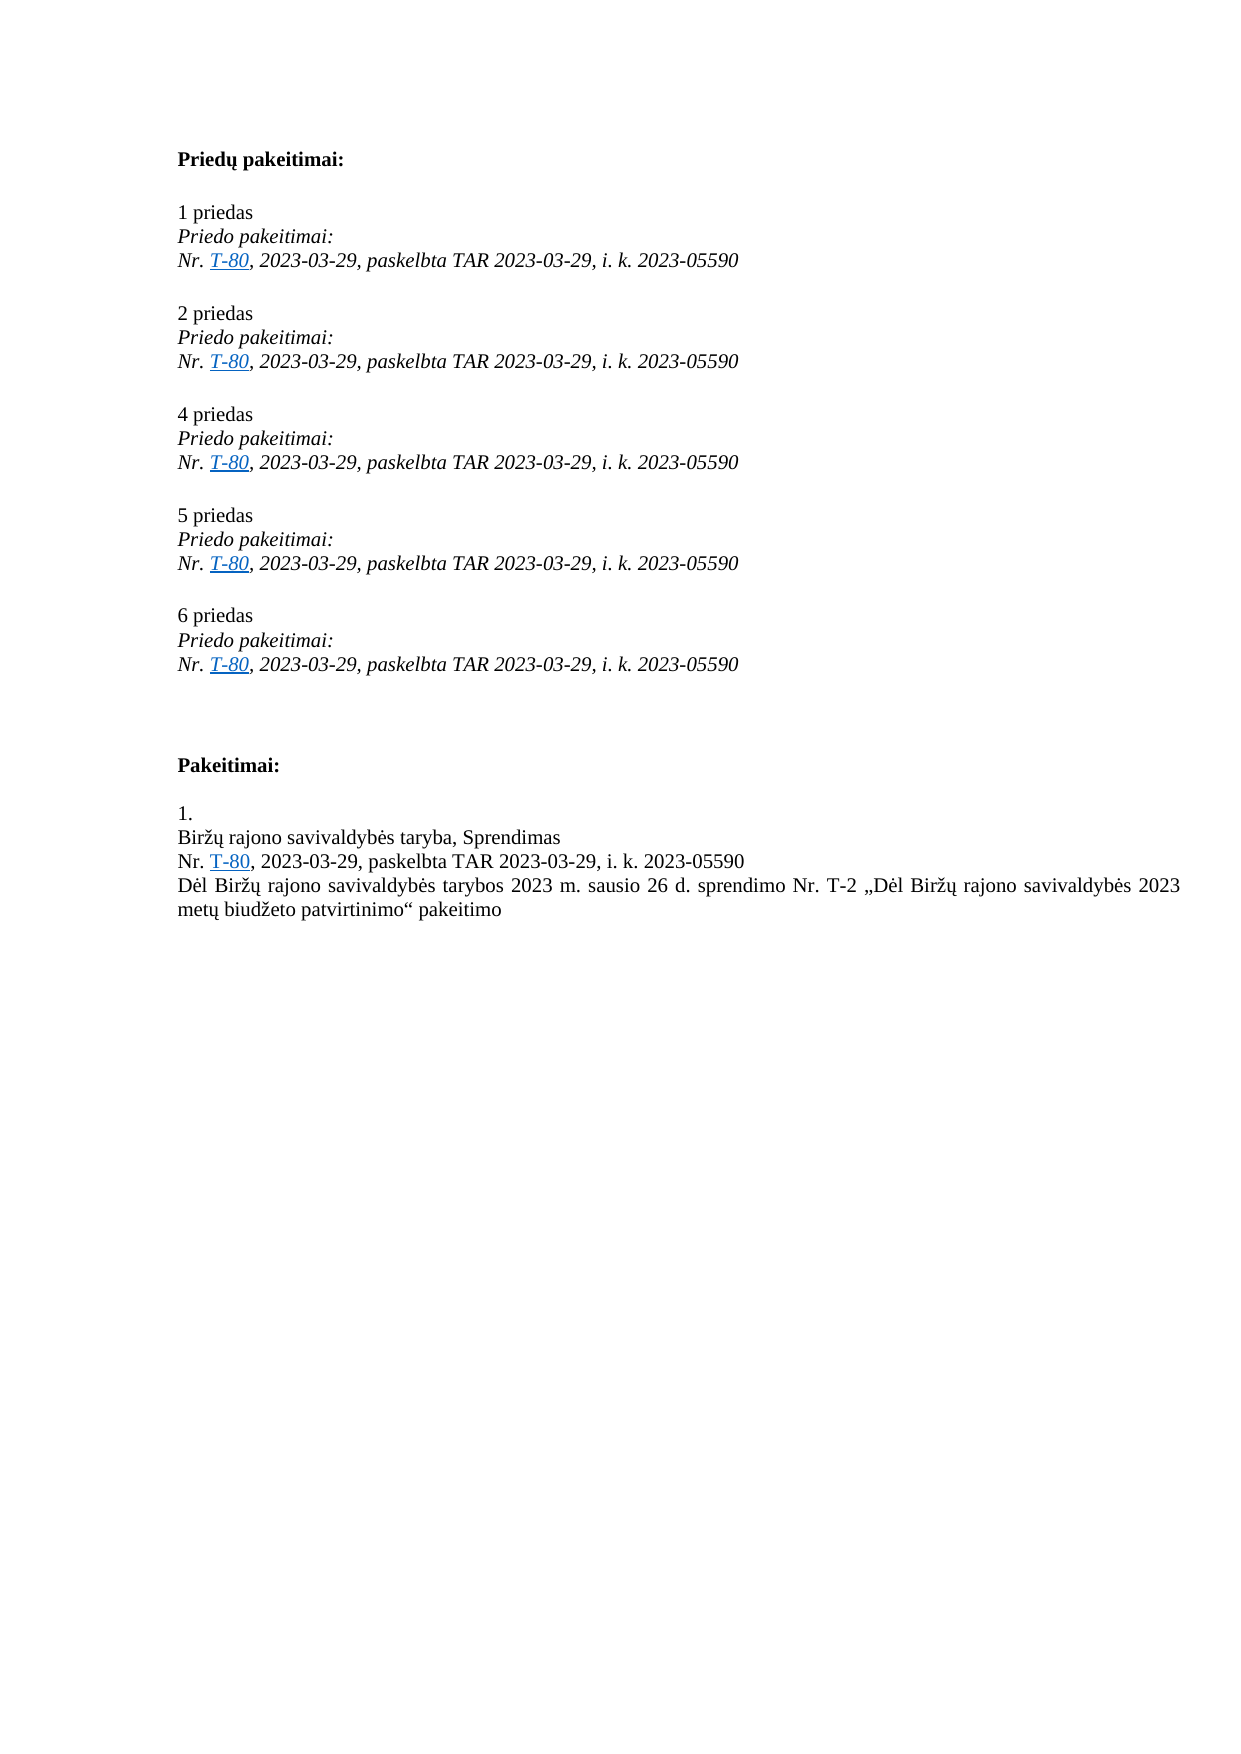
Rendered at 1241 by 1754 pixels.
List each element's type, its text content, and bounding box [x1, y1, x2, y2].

text 1 priedas [177, 200, 1181, 224]
text Nr. T-80, 2023-03-29, paskelbta TAR 2023-03-29, i. k. 2023-05590 [177, 248, 1181, 272]
text Priedo pakeitimai: [177, 325, 1181, 349]
text Nr. T-80, 2023-03-29, paskelbta TAR 2023-03-29, i. k. 2023-05590 [177, 652, 1181, 676]
text 1. [177, 801, 1181, 825]
text Priedo pakeitimai: [177, 627, 1181, 652]
text Priedo pakeitimai: [177, 527, 1181, 551]
text Nr. T-80, 2023-03-29, paskelbta TAR 2023-03-29, i. k. 2023-05590 [177, 450, 1181, 474]
text Nr. T-80, 2023-03-29, paskelbta TAR 2023-03-29, i. k. 2023-05590 [177, 349, 1181, 373]
text Dėl Biržų rajono savivaldybės tarybos 2023 m. sausio 26 d. sprendimo Nr. T-2 „Dėl Biržų rajono savivaldybės 2023 metų biudžeto patvirtinimo“ pakeitimo [177, 873, 1181, 921]
text 4 priedas [177, 402, 1181, 426]
text Biržų rajono savivaldybės taryba, Sprendimas [177, 825, 1181, 849]
text 5 priedas [177, 502, 1181, 527]
text Nr. T-80, 2023-03-29, paskelbta TAR 2023-03-29, i. k. 2023-05590 [177, 849, 1181, 873]
text Priedo pakeitimai: [177, 224, 1181, 248]
text 6 priedas [177, 603, 1181, 627]
text Nr. T-80, 2023-03-29, paskelbta TAR 2023-03-29, i. k. 2023-05590 [177, 551, 1181, 575]
text Priedo pakeitimai: [177, 426, 1181, 450]
text 2 priedas [177, 301, 1181, 325]
text Priedų pakeitimai: [177, 147, 1181, 171]
text Pakeitimai: [177, 752, 1181, 777]
